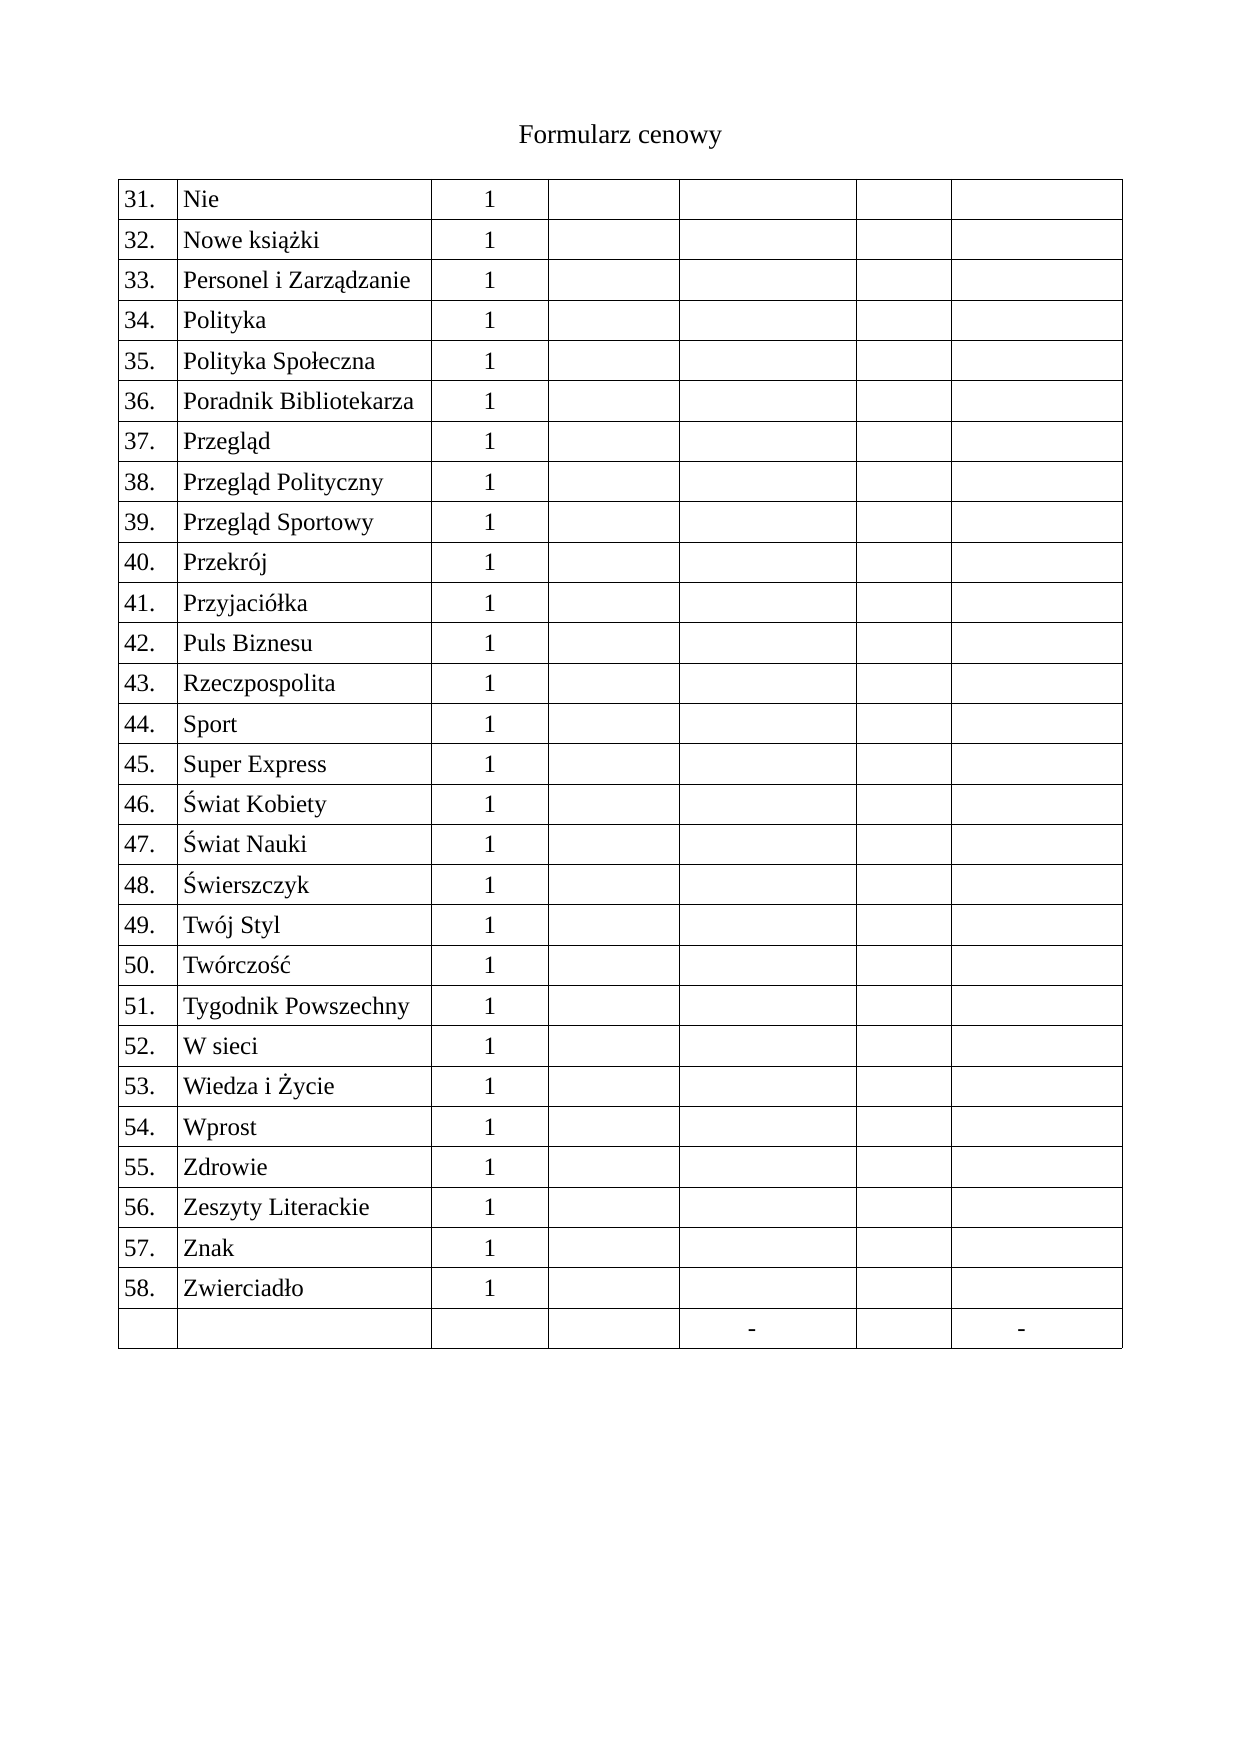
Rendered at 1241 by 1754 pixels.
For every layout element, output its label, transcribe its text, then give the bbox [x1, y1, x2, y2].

table_cell 1 [432, 825, 548, 864]
table_cell Polityka [178, 301, 431, 340]
table_cell [680, 462, 856, 501]
table_cell 1 [432, 623, 548, 662]
table_cell Zdrowie [178, 1147, 431, 1187]
table_cell 1 [432, 583, 548, 622]
table_cell Zwierciadło [178, 1268, 431, 1307]
table_cell [952, 905, 1122, 945]
table_cell 1 [432, 341, 548, 380]
table_cell [952, 865, 1122, 904]
table_cell [857, 462, 951, 501]
table_cell [680, 1026, 856, 1066]
table_cell [680, 1067, 856, 1106]
table_cell [857, 785, 951, 824]
table_cell Poradnik Bibliotekarza [178, 381, 431, 421]
table_cell [857, 825, 951, 864]
table_cell 1 [432, 180, 548, 219]
table_cell Nie [178, 180, 431, 219]
table_cell [857, 180, 951, 219]
table_cell Super Express [178, 744, 431, 783]
table_cell 1 [432, 1147, 548, 1187]
table_cell [952, 623, 1122, 662]
table_cell [549, 1067, 679, 1106]
table_cell [549, 180, 679, 219]
table_cell 1 [432, 785, 548, 824]
table_cell - [680, 1309, 856, 1348]
table_cell 41. [119, 583, 177, 622]
table_cell [952, 1188, 1122, 1227]
table_cell 48. [119, 865, 177, 904]
table_cell [549, 986, 679, 1025]
table_cell [178, 1309, 431, 1348]
table_cell 1 [432, 381, 548, 421]
table_cell [680, 1147, 856, 1187]
table_cell [952, 502, 1122, 542]
table_cell [549, 260, 679, 300]
table_cell [857, 623, 951, 662]
table_cell [857, 946, 951, 985]
table_cell [680, 180, 856, 219]
table_cell [549, 583, 679, 622]
table_cell [952, 422, 1122, 461]
table_cell 40. [119, 543, 177, 582]
table_cell 1 [432, 502, 548, 542]
table_cell 57. [119, 1228, 177, 1267]
table_cell [549, 462, 679, 501]
table_cell [549, 905, 679, 945]
table_cell 51. [119, 986, 177, 1025]
table_cell [952, 1107, 1122, 1146]
table_cell [952, 664, 1122, 703]
table_cell Przegląd Polityczny [178, 462, 431, 501]
table_cell [952, 946, 1122, 985]
table_cell Przekrój [178, 543, 431, 582]
table_cell [680, 986, 856, 1025]
table_cell [549, 220, 679, 259]
table_cell [857, 543, 951, 582]
table_cell [857, 260, 951, 300]
table_cell Sport [178, 704, 431, 743]
table_cell [680, 865, 856, 904]
table_cell [857, 1228, 951, 1267]
table_cell [549, 1107, 679, 1146]
table_cell 1 [432, 1067, 548, 1106]
table_cell [549, 744, 679, 783]
table_cell [119, 1309, 177, 1348]
table_cell Świerszczyk [178, 865, 431, 904]
table_cell 1 [432, 986, 548, 1025]
table_cell [549, 1228, 679, 1267]
table_cell Wprost [178, 1107, 431, 1146]
table_cell [680, 220, 856, 259]
table_cell 38. [119, 462, 177, 501]
table_cell [680, 946, 856, 985]
table_cell [549, 664, 679, 703]
table_cell [857, 1107, 951, 1146]
table_cell [857, 502, 951, 542]
table_cell 36. [119, 381, 177, 421]
table_cell [952, 301, 1122, 340]
table_cell [857, 986, 951, 1025]
table_cell [549, 381, 679, 421]
table_cell 31. [119, 180, 177, 219]
table_cell Personel i Zarządzanie [178, 260, 431, 300]
table_cell [549, 785, 679, 824]
table_cell Przyjaciółka [178, 583, 431, 622]
table_cell 1 [432, 1026, 548, 1066]
table_cell 1 [432, 301, 548, 340]
table_cell [680, 341, 856, 380]
table_cell [952, 220, 1122, 259]
table_cell [549, 1188, 679, 1227]
table_cell [549, 1309, 679, 1348]
table_cell [952, 704, 1122, 743]
table_cell Rzeczpospolita [178, 664, 431, 703]
table_cell 37. [119, 422, 177, 461]
table_cell 53. [119, 1067, 177, 1106]
table_cell [680, 422, 856, 461]
table_cell [857, 744, 951, 783]
table_cell [857, 1188, 951, 1227]
table_cell 1 [432, 220, 548, 259]
table_cell [952, 1228, 1122, 1267]
table_cell [549, 704, 679, 743]
table_cell Polityka Społeczna [178, 341, 431, 380]
table_cell 33. [119, 260, 177, 300]
table_cell [857, 865, 951, 904]
table_cell [857, 905, 951, 945]
table_cell [549, 543, 679, 582]
table_cell 42. [119, 623, 177, 662]
table_cell [952, 1268, 1122, 1307]
table_cell [952, 1026, 1122, 1066]
table_cell 49. [119, 905, 177, 945]
table_cell [680, 744, 856, 783]
table_cell [549, 422, 679, 461]
table_cell [857, 704, 951, 743]
table_cell 1 [432, 905, 548, 945]
table_cell Zeszyty Literackie [178, 1188, 431, 1227]
table_cell Puls Biznesu [178, 623, 431, 662]
table_cell [680, 1228, 856, 1267]
table_cell 1 [432, 1188, 548, 1227]
table_cell 56. [119, 1188, 177, 1227]
table_cell [680, 543, 856, 582]
table_cell [680, 381, 856, 421]
table_cell [952, 381, 1122, 421]
table_cell [680, 502, 856, 542]
table_cell 47. [119, 825, 177, 864]
table_cell 1 [432, 1107, 548, 1146]
table_cell 45. [119, 744, 177, 783]
table_cell [952, 341, 1122, 380]
table_cell 1 [432, 422, 548, 461]
table_cell [857, 1067, 951, 1106]
table_cell [549, 502, 679, 542]
table_cell [857, 664, 951, 703]
table_cell [549, 1026, 679, 1066]
table_cell Przegląd [178, 422, 431, 461]
table_cell Twórczość [178, 946, 431, 985]
table_cell [952, 785, 1122, 824]
table_cell [549, 1147, 679, 1187]
table_cell [680, 825, 856, 864]
table_cell 55. [119, 1147, 177, 1187]
table_cell [549, 825, 679, 864]
table_cell 35. [119, 341, 177, 380]
table_cell 39. [119, 502, 177, 542]
table_cell 1 [432, 1268, 548, 1307]
table_cell [952, 180, 1122, 219]
table_cell [680, 1268, 856, 1307]
table_cell [857, 422, 951, 461]
table_cell [857, 1147, 951, 1187]
table_cell Świat Nauki [178, 825, 431, 864]
table_cell [680, 583, 856, 622]
table_cell 34. [119, 301, 177, 340]
table_cell 52. [119, 1026, 177, 1066]
table_cell 44. [119, 704, 177, 743]
table_cell Twój Styl [178, 905, 431, 945]
table_cell 32. [119, 220, 177, 259]
table_cell 46. [119, 785, 177, 824]
table_cell [952, 543, 1122, 582]
table_cell 1 [432, 704, 548, 743]
table_cell Wiedza i Życie [178, 1067, 431, 1106]
table_cell [952, 1147, 1122, 1187]
table_cell [680, 260, 856, 300]
table_cell [549, 946, 679, 985]
table_cell [857, 220, 951, 259]
table_cell W sieci [178, 1026, 431, 1066]
table_cell 58. [119, 1268, 177, 1307]
table_cell Przegląd Sportowy [178, 502, 431, 542]
table_cell 1 [432, 462, 548, 501]
table_cell [549, 341, 679, 380]
table_cell 1 [432, 260, 548, 300]
table_cell 1 [432, 865, 548, 904]
table_cell 1 [432, 744, 548, 783]
table_cell [680, 623, 856, 662]
table_cell 50. [119, 946, 177, 985]
table_cell [952, 462, 1122, 501]
table_cell [680, 704, 856, 743]
table_cell - [952, 1309, 1122, 1348]
table_cell Nowe książki [178, 220, 431, 259]
table_cell [857, 1309, 951, 1348]
table_cell [857, 583, 951, 622]
table_cell [857, 381, 951, 421]
table_cell [680, 905, 856, 945]
table_cell Świat Kobiety [178, 785, 431, 824]
table_cell [857, 301, 951, 340]
table_cell [952, 986, 1122, 1025]
table_cell [857, 1026, 951, 1066]
table_cell [680, 1188, 856, 1227]
table_cell [952, 583, 1122, 622]
table_cell [680, 664, 856, 703]
table_cell [952, 1067, 1122, 1106]
table_cell [549, 865, 679, 904]
table_cell 54. [119, 1107, 177, 1146]
table_cell [952, 260, 1122, 300]
table_cell [549, 301, 679, 340]
table_cell [549, 1268, 679, 1307]
table_cell [952, 744, 1122, 783]
table_cell 1 [432, 946, 548, 985]
table_cell Tygodnik Powszechny [178, 986, 431, 1025]
table_cell [680, 301, 856, 340]
table_cell 1 [432, 543, 548, 582]
table_cell 1 [432, 664, 548, 703]
table_cell 43. [119, 664, 177, 703]
table_cell [952, 825, 1122, 864]
table_cell [680, 1107, 856, 1146]
table_cell Znak [178, 1228, 431, 1267]
table_cell [857, 341, 951, 380]
table_cell 1 [432, 1228, 548, 1267]
table_cell [432, 1309, 548, 1348]
table_cell [857, 1268, 951, 1307]
table_cell [549, 623, 679, 662]
table_cell [680, 785, 856, 824]
